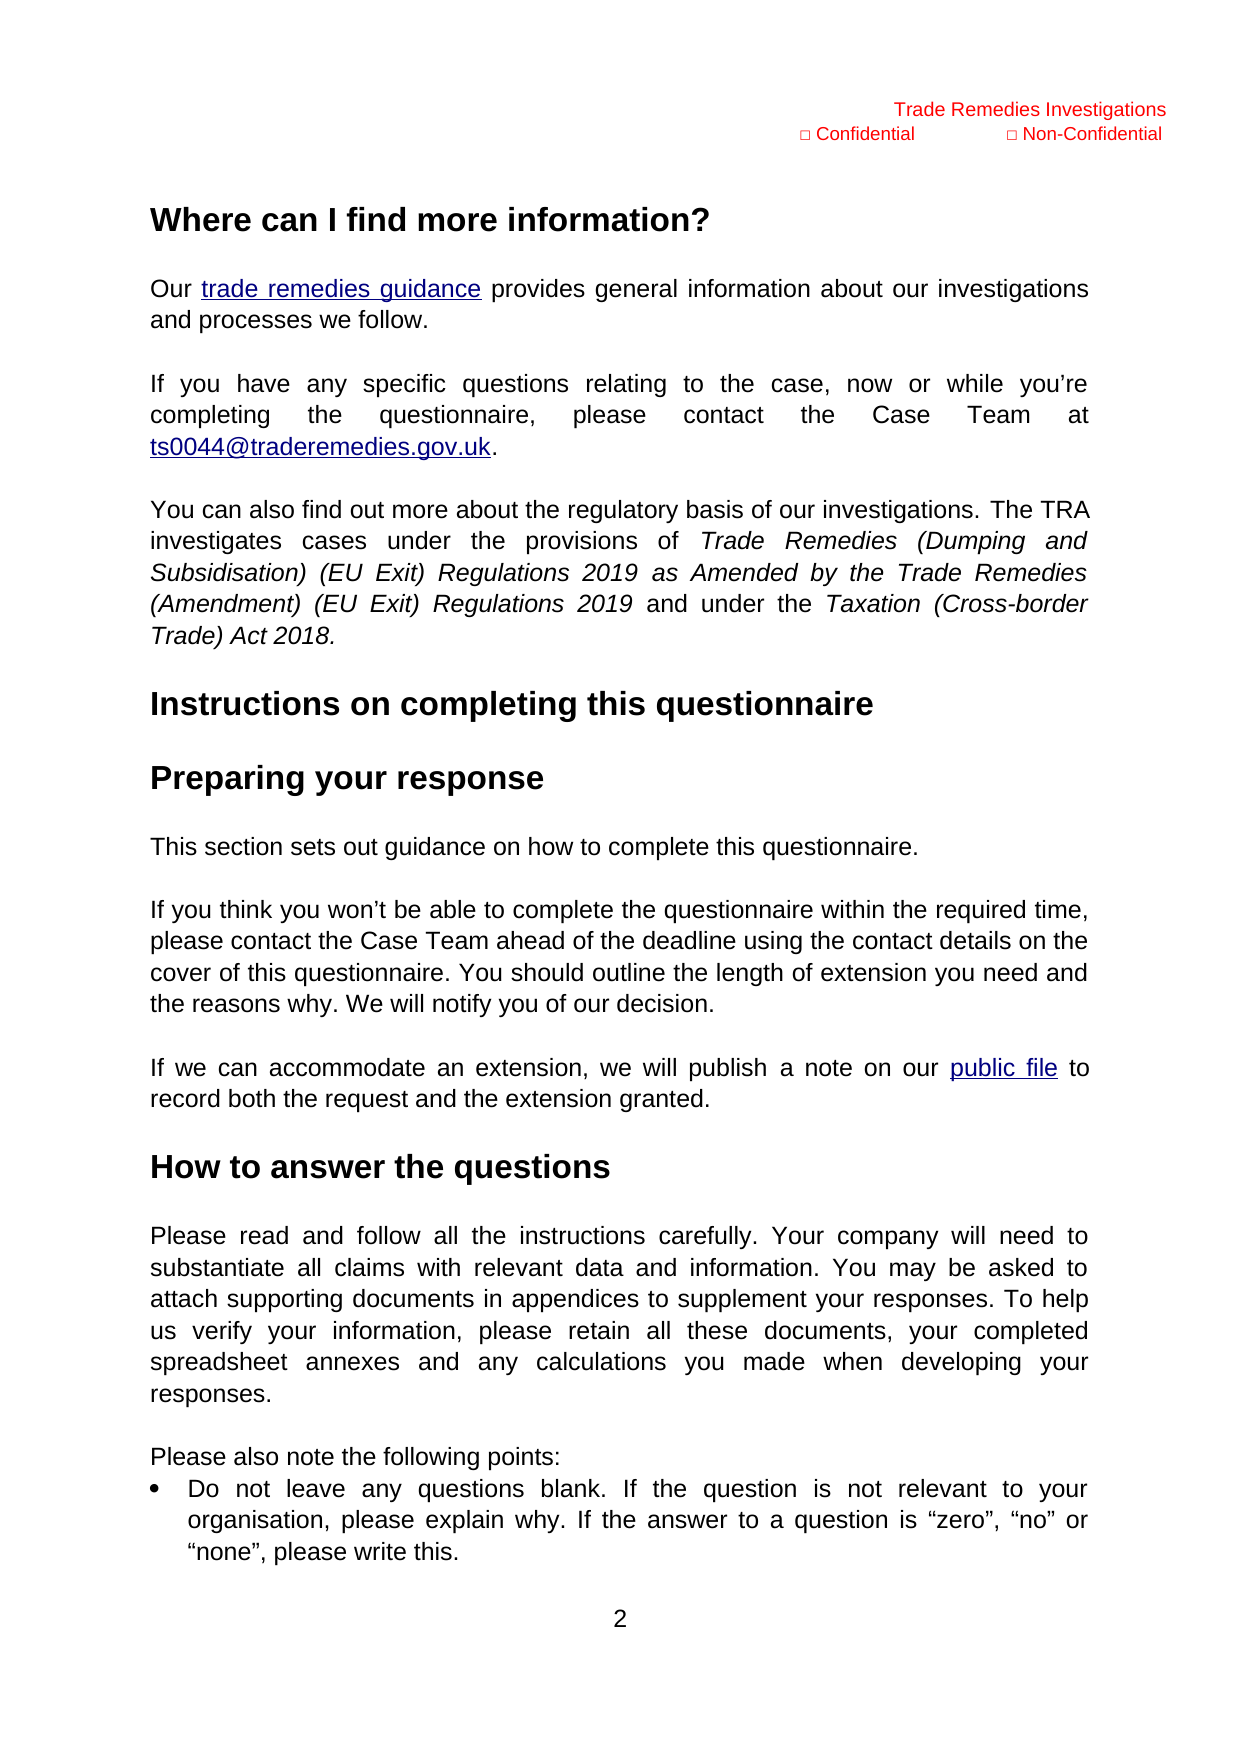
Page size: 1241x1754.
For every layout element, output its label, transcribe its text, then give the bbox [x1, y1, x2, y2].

subtitle Instructions on completing this questionnaire [150, 684, 1090, 723]
text If you think you won’t be able to complete the questionnaire within the required time, please contact the Case Team ahead of the deadline using the contact details on the cover of this questionnaire. You should outline the length of extension you need and the reasons why. We will notify you of our decision. [150, 895, 1090, 1018]
text If we can accommodate an extension, we will publish a note on our public file to record both the request and the extension granted. [150, 1053, 1090, 1113]
text Where can I find more information? [150, 200, 1090, 238]
text Our trade remedies guidance provides general information about our investigations and processes we follow. [150, 274, 1090, 334]
text Preparing your response [150, 758, 1090, 796]
text If you have any specific questions relating to the case, now or while you’re completing the questionnaire, please contact the Case Team at ts0044@traderemedies.gov.uk. [150, 368, 1090, 460]
list Do not leave any questions blank. If the question is not relevant to your organisation, please explain why. If the answer to a question is “zero”, “no” or “none”, please write this. [150, 1473, 1090, 1566]
text This section sets out guidance on how to complete this questionnaire. [150, 832, 1090, 860]
text Please read and follow all the instructions carefully. Your company will need to substantiate all claims with relevant data and information. You may be asked to attach supporting documents in appendices to supplement your responses. To help us verify your information, please retain all these documents, your completed spreadsheet annexes and any calculations you made when developing your responses. [150, 1221, 1090, 1408]
text Please also note the following points: [150, 1442, 1090, 1471]
text You can also find out more about the regulatory basis of our investigations. The TRA investigates cases under the provisions of Trade Remedies (Dumping and Subsidisation) (EU Exit) Regulations 2019 as Amended by the Trade Remedies (Amendment) (EU Exit) Regulations 2019 and under the Taxation (Cross-border Trade) Act 2018. [150, 495, 1090, 650]
text How to answer the questions [150, 1147, 1090, 1186]
